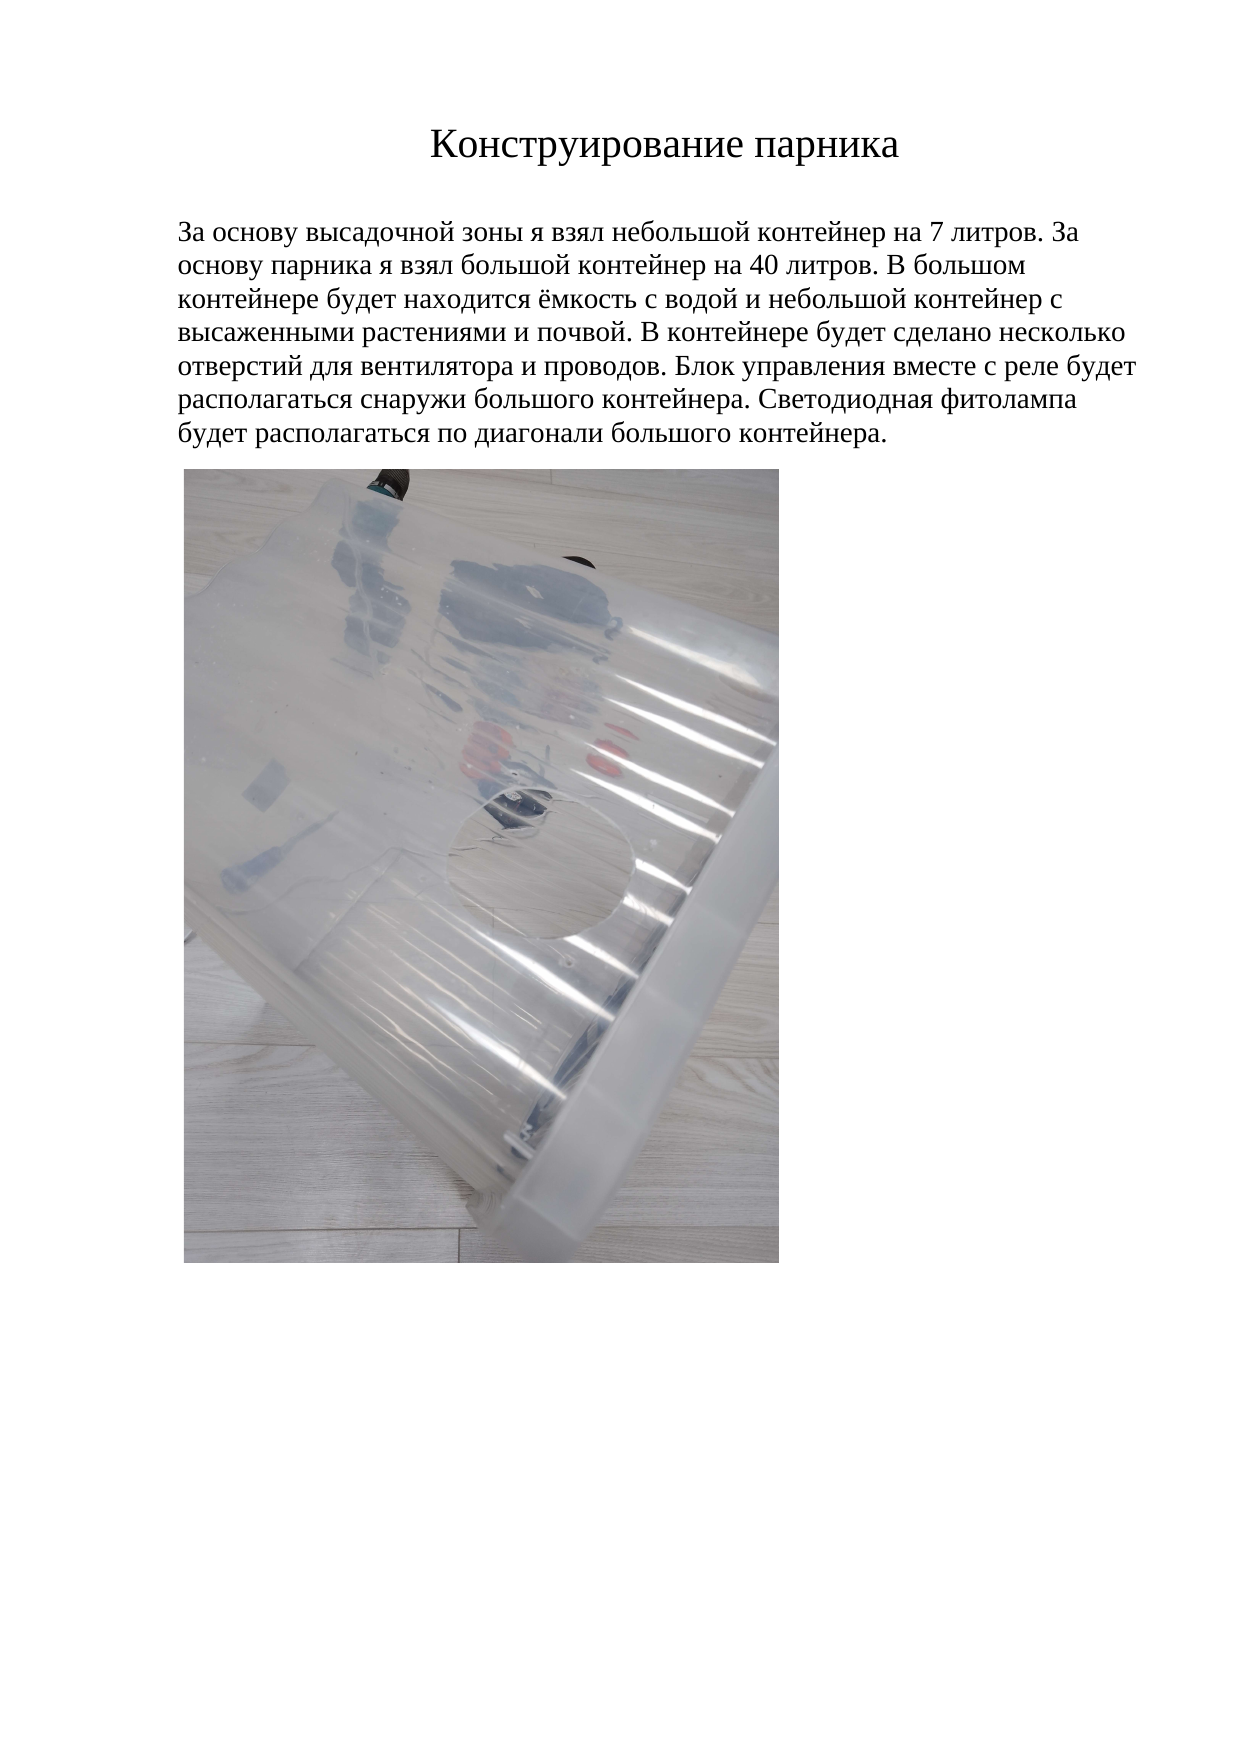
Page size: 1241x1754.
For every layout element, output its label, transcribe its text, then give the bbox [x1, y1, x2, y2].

text Конструирование парника [177, 118, 1152, 166]
picture [183, 469, 779, 1263]
text За основу высадочной зоны я взял небольшой контейнер на 7 литров. За основу парника я взял большой контейнер на 40 литров. В большом контейнере будет находится ёмкость с водой и небольшой контейнер с высаженными растениями и почвой. В контейнере будет сделано несколько отверстий для вентилятора и проводов. Блок управления вместе с реле будет располагаться снаружи большого контейнера. Светодиодная фитолампа будет располагаться по диагонали большого контейнера. [177, 214, 1152, 449]
